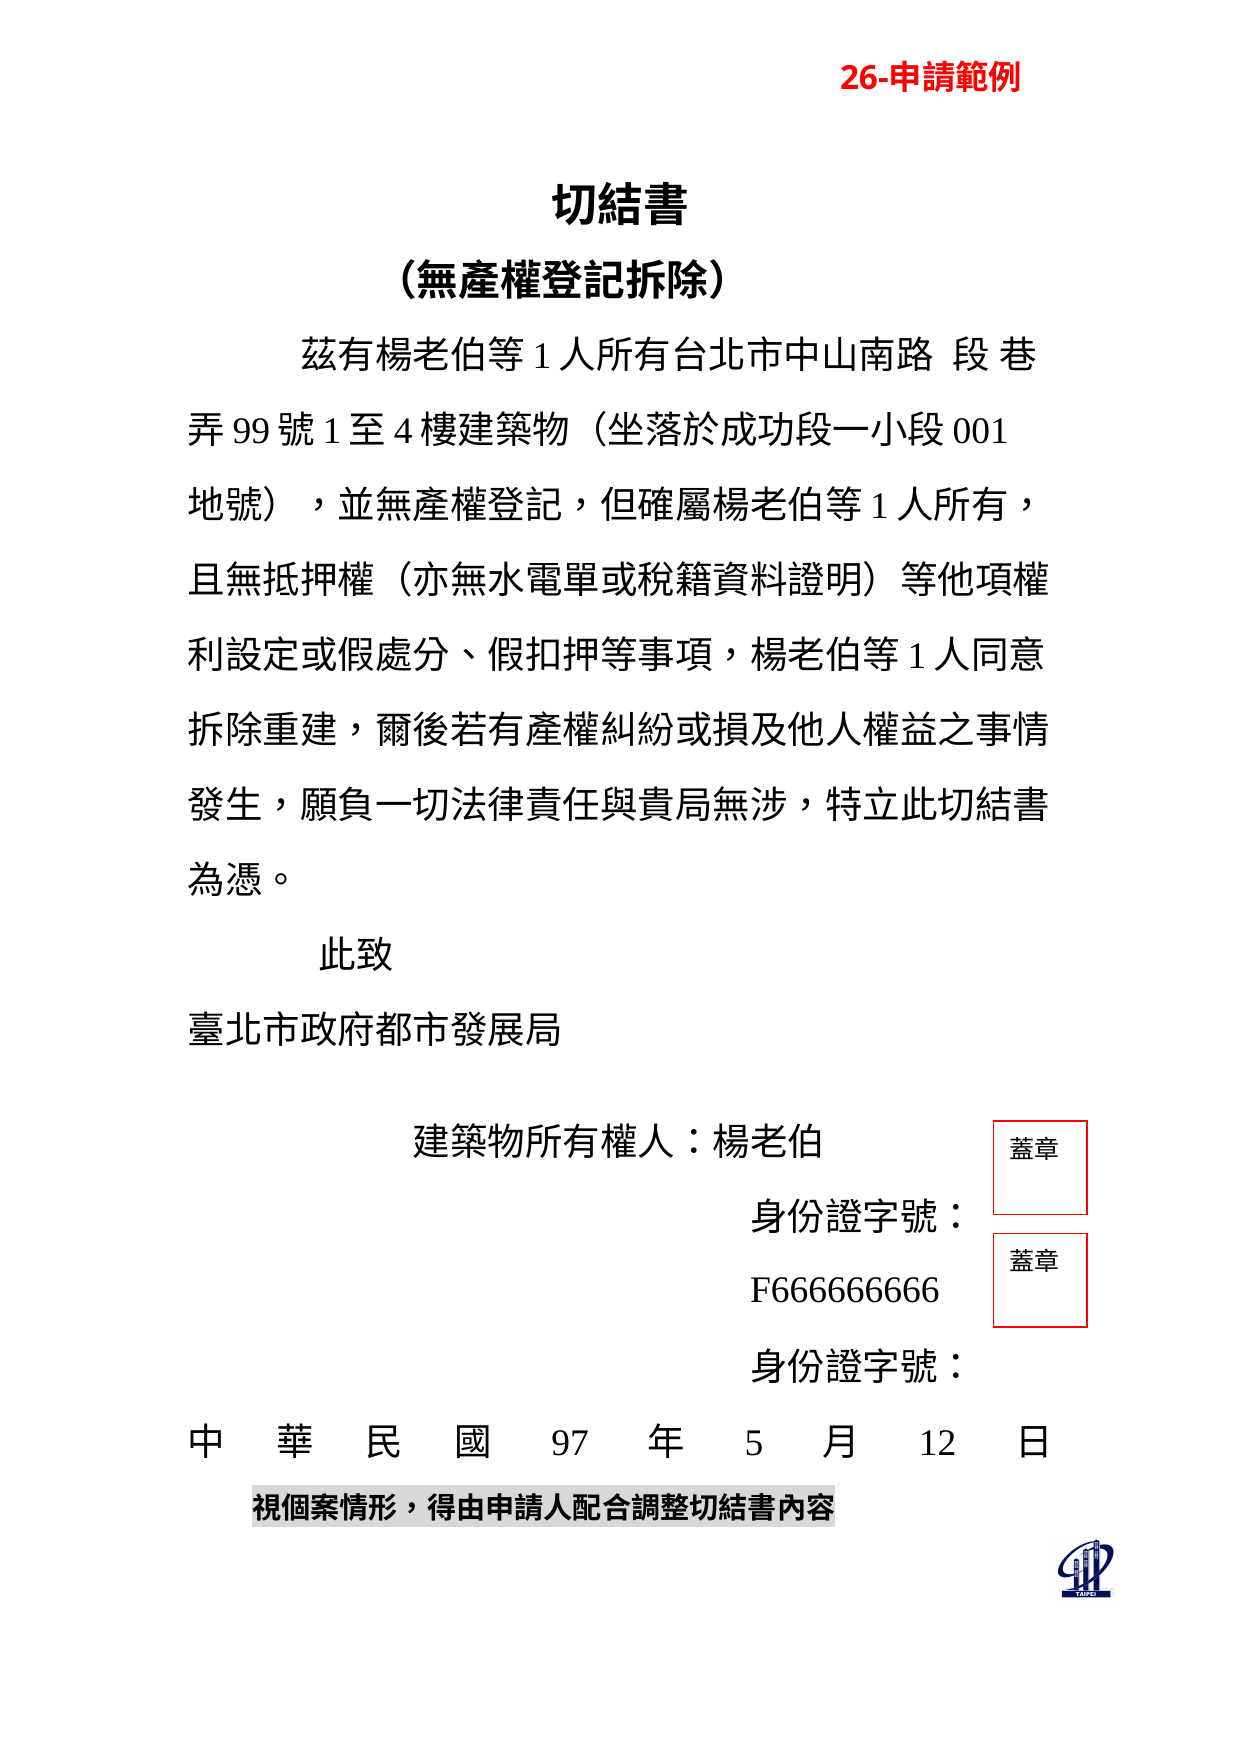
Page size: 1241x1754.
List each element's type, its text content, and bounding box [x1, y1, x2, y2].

text 臺北市政府都市發展局 [187, 989, 1053, 1064]
text 身份證字號： [750, 1327, 1053, 1402]
text 26-申請範例 [840, 51, 1123, 99]
text 視個案情形，得由申請人配合調整切結書內容 [233, 1484, 853, 1527]
text 蓋章 [1009, 1242, 1071, 1278]
picture [1049, 1533, 1121, 1605]
text 中華民國97年5月12日 [168, 1402, 1053, 1552]
text [825, 43, 1139, 127]
text 蓋章 [1009, 1129, 1071, 1165]
text F666666666 [750, 1252, 993, 1327]
text 身份證字號： [750, 1177, 1087, 1252]
text 茲有楊老伯等1人所有台北市中山南路 段 巷 弄99號1至4樓建築物（坐落於成功段一小段001地號），並無產權登記，但確屬楊老伯等1人所有，且無抵押權（亦無水電單或稅籍資料證明）等他項權利設定或假處分、假扣押等事項，楊老伯等1人同意拆除重建，爾後若有產權糾紛或損及他人權益之事情發生，願負一切法律責任與貴局無涉，特立此切結書為憑。 [187, 314, 1053, 914]
text 此致 [318, 914, 1053, 989]
text 建築物所有權人：楊老伯 [375, 1102, 1053, 1177]
text （無產權登記拆除） [187, 239, 1053, 314]
text 切結書 [187, 164, 1053, 239]
text [994, 1234, 1086, 1326]
